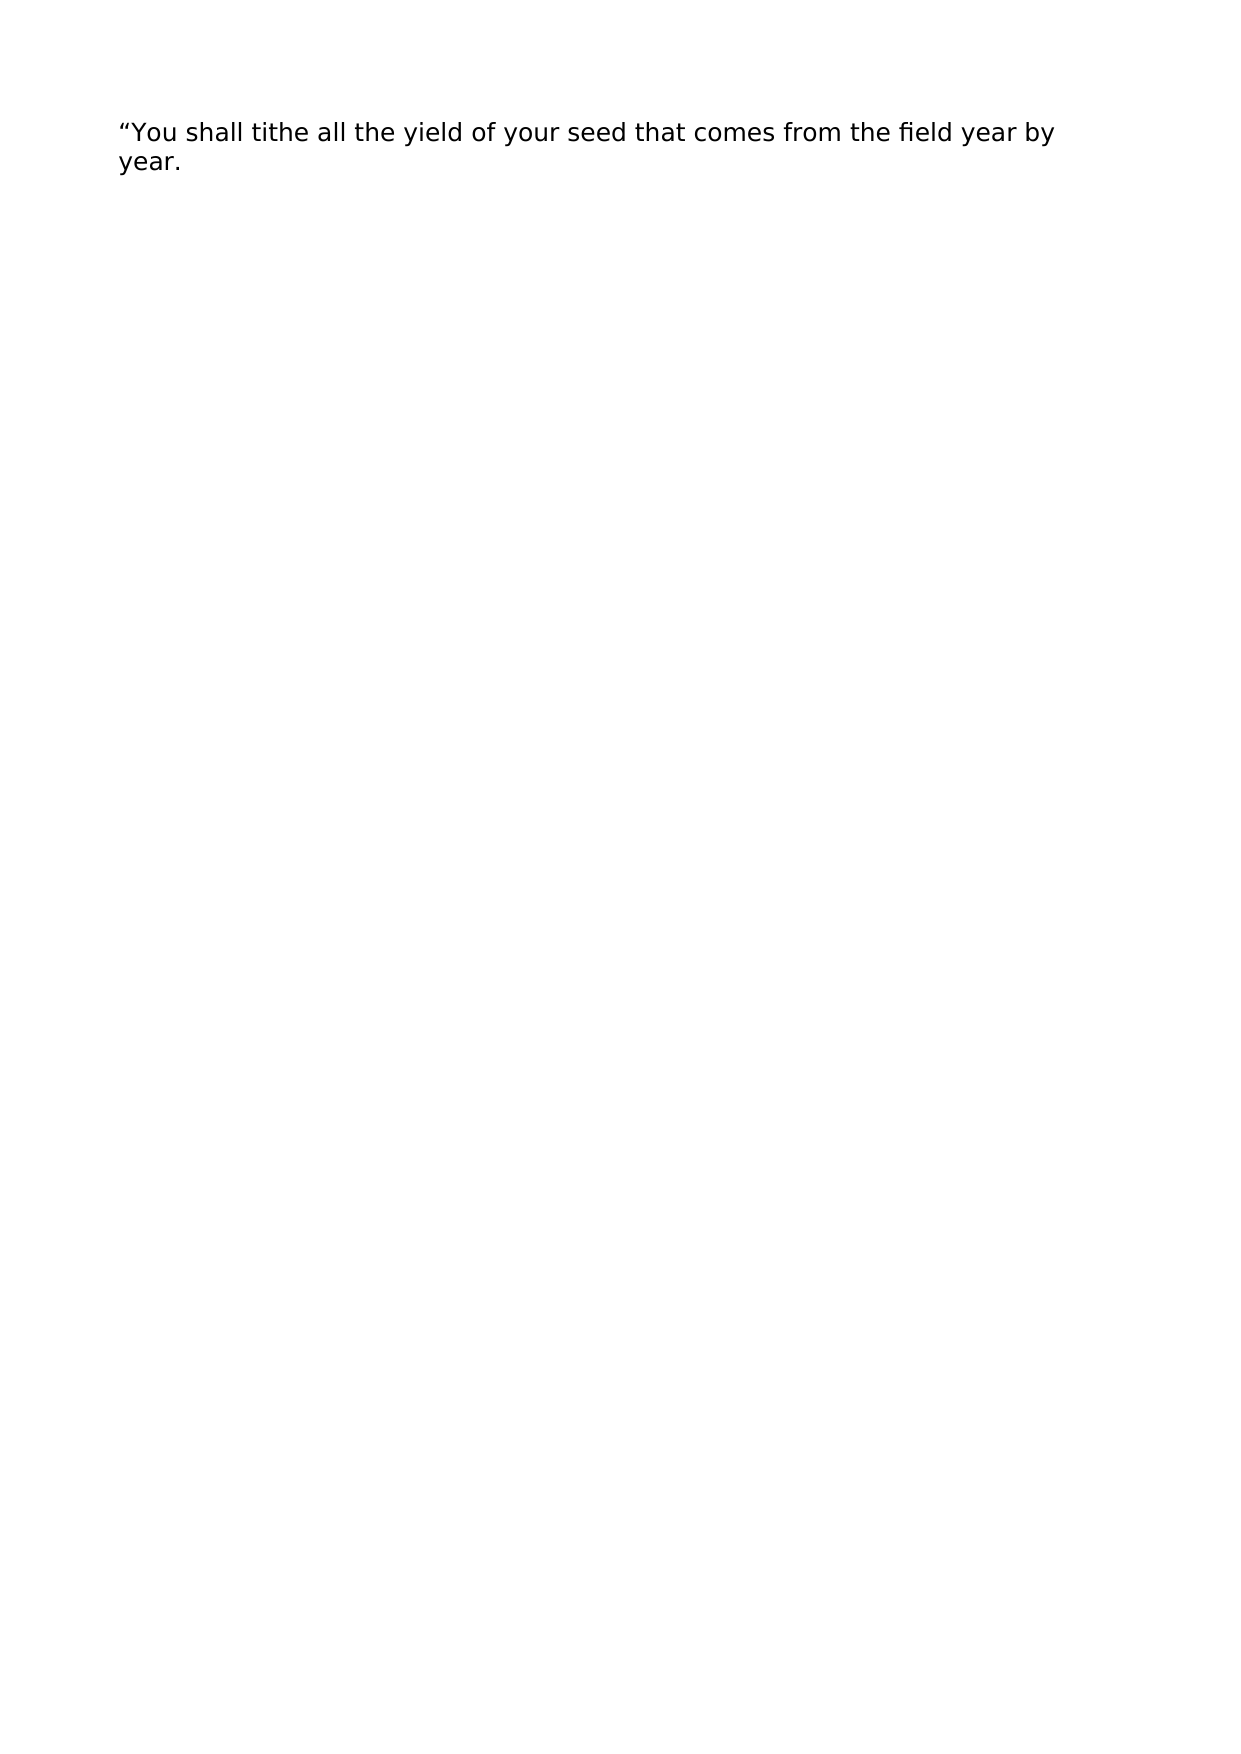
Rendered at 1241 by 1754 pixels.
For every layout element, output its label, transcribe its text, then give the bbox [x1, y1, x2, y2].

text “You shall tithe all the yield of your seed that comes from the field year by year. [118, 118, 1122, 176]
